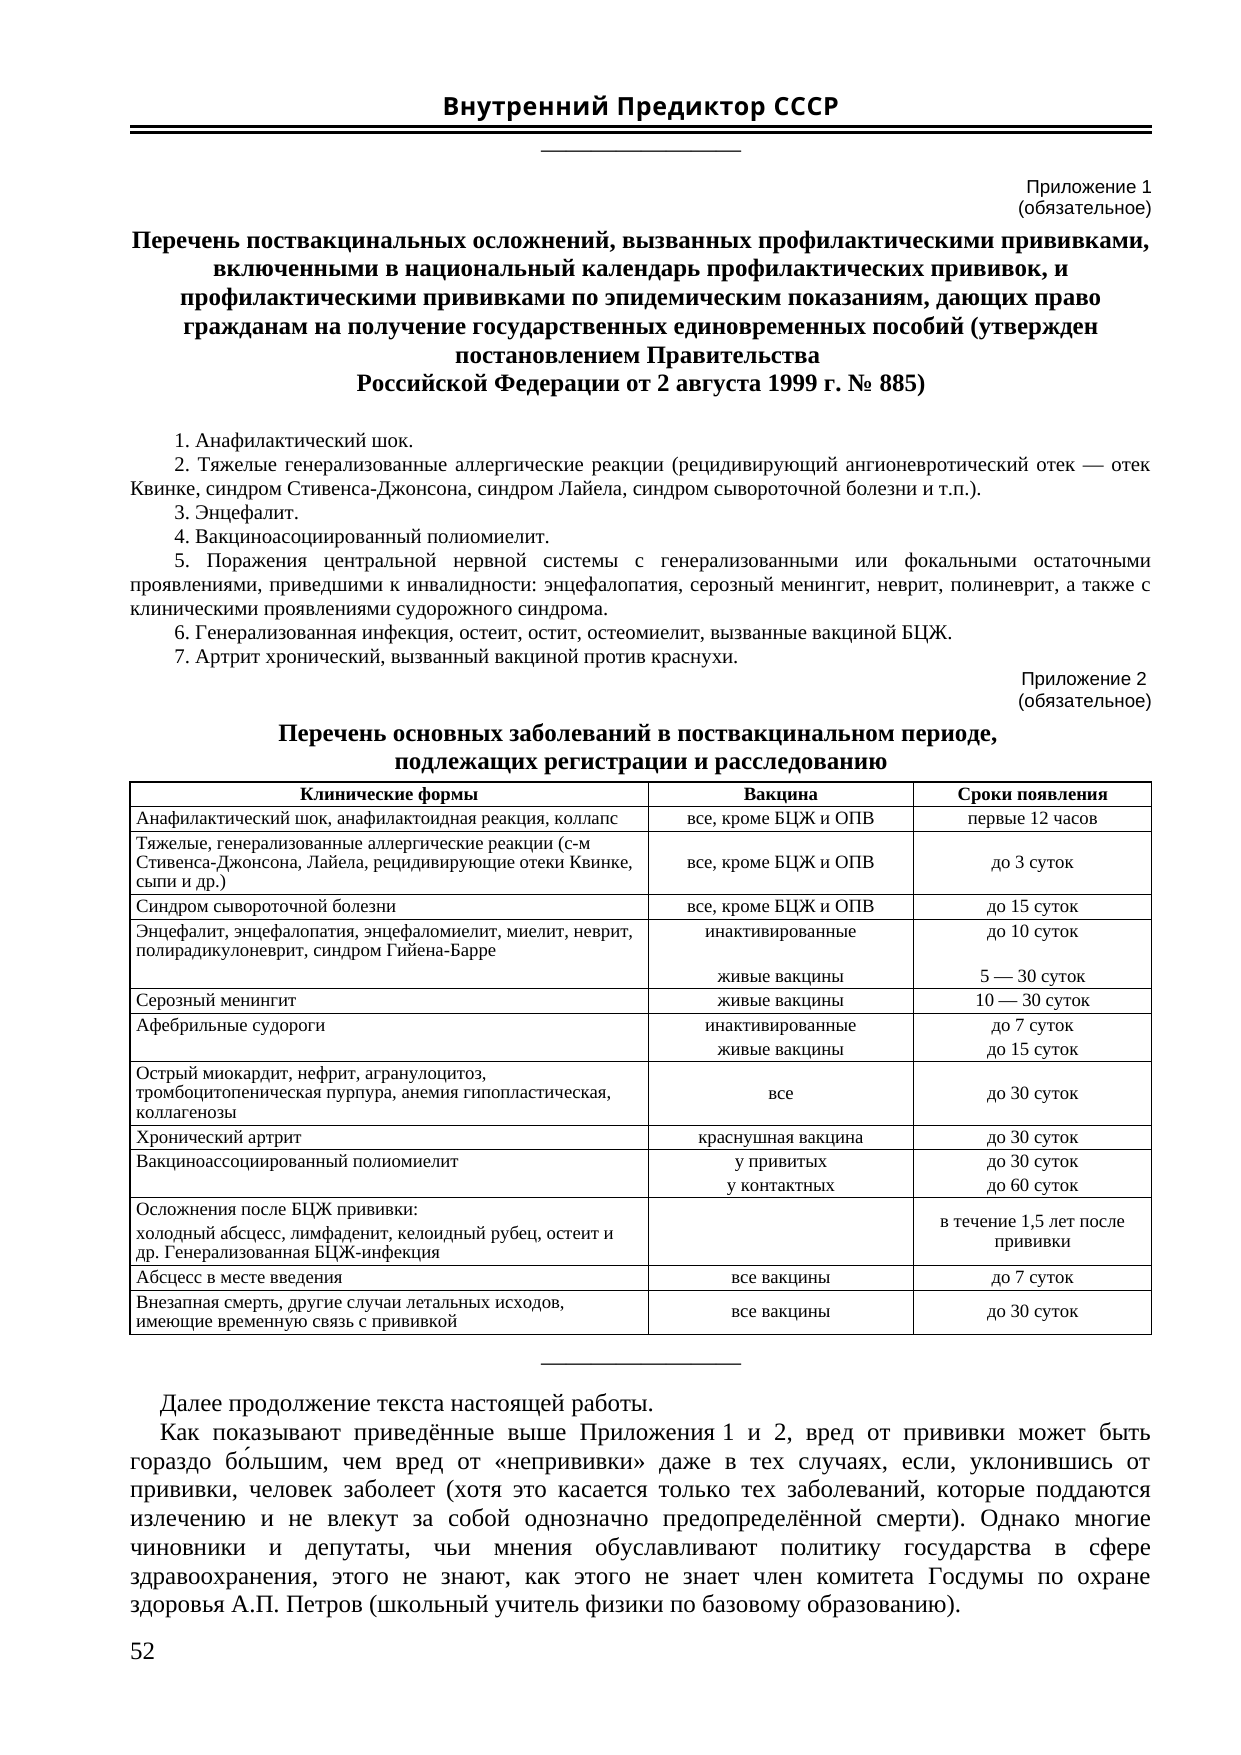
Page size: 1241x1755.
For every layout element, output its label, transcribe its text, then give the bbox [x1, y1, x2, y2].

text 1. Анафилактический шок. [130, 428, 1152, 452]
table_cell Афебрильные судороги [131, 1014, 648, 1061]
text 5. Поражения центральной нервной системы с генерализованными или фокальными остаточными проявлениями, приведшими к инвалидности: энцефалопатия, серозный менингит, неврит, полиневрит, а также с клиническими проявлениями судорожного синдрома. [130, 548, 1152, 620]
table_cell до 10 суток 5 — 30 суток [914, 920, 1151, 988]
table_cell Абсцесс в месте введения [131, 1266, 648, 1289]
table_cell до 30 суток [914, 1126, 1151, 1149]
text 6. Генерализованная инфекция, остеит, остит, остеомиелит, вызванные вакциной БЦЖ. [130, 620, 1152, 644]
text ———————— [130, 134, 1152, 163]
table_cell у привитых у контактных [649, 1150, 913, 1197]
table_cell первые 12 часов [914, 807, 1151, 831]
table_cell Энцефалит, энцефалопатия, энцефаломиелит, миелит, неврит, полирадикулоневрит, синдром Гийена-Барре [131, 920, 648, 988]
table_cell инактивированные живые вакцины [649, 920, 913, 988]
table_cell Внезапная смерть, другие случаи летальных исходов, имеющие временну́ю связь с прививкой [131, 1291, 648, 1333]
table_cell до 15 суток [914, 895, 1151, 919]
table_cell Острый миокардит, нефрит, агранулоцитоз, тромбоцитопеническая пурпура, анемия гипопластическая, коллагенозы [131, 1062, 648, 1124]
text 4. Вакциноасоциированный полиомиелит. [130, 524, 1152, 548]
text Приложение 2 (обязательное) [130, 668, 1152, 711]
table_cell живые вакцины [649, 989, 913, 1013]
table_cell инактивированные живые вакцины [649, 1014, 913, 1061]
table_cell до 7 суток до 15 суток [914, 1014, 1151, 1061]
text Приложение 1 (обязательное) [130, 175, 1152, 218]
text Далее продолжение текста настоящей работы. [130, 1388, 1152, 1417]
table_header Клинические формы [131, 783, 648, 806]
table_cell Анафилактический шок, анафилактоидная реакция, коллапс [131, 807, 648, 831]
table_header Вакцина [649, 783, 913, 806]
text 2. Тяжелые генерализованные аллергические реакции (рецидивирующий ангионевротический отек — отек Квинке, синдром Стивенса-Джонсона, синдром Лайела, синдром сывороточной болезни и т.п.). [130, 452, 1152, 500]
table_cell 10 — 30 суток [914, 989, 1151, 1013]
table_cell до 30 суток до 60 суток [914, 1150, 1151, 1197]
text Как показывают приведённые выше Приложения 1 и 2, вред от прививки может быть гораздо бо́льшим, чем вред от «непрививки» даже в тех случаях, если, уклонившись от прививки, человек заболеет (хотя это касается только тех заболеваний, которые поддаются излечению и не влекут за собой однозначно предопределённой смерти). Однако многие чиновники и депутаты, чьи мнения обуславливают политику государства в сфере здравоохранения, этого не знают, как этого не знает член комитета Госдумы по охране здоровья А.П. Петров (школьный учитель физики по базовому образованию). [130, 1417, 1152, 1618]
table_cell в течение 1,5 лет после прививки [914, 1198, 1151, 1265]
table_cell все вакцины [649, 1266, 913, 1289]
table_cell до 3 суток [914, 832, 1151, 894]
table_cell Хронический артрит [131, 1126, 648, 1149]
table_cell Синдром сывороточной болезни [131, 895, 648, 919]
table_cell Серозный менингит [131, 989, 648, 1013]
table_cell все, кроме БЦЖ и ОПВ [649, 807, 913, 831]
table_cell краснушная вакцина [649, 1126, 913, 1149]
text ———————— [130, 1347, 1152, 1376]
table_cell до 7 суток [914, 1266, 1151, 1289]
table_cell до 30 суток [914, 1291, 1151, 1333]
table_cell все, кроме БЦЖ и ОПВ [649, 832, 913, 894]
text Перечень поствакцинальных осложнений, вызванных профилактическими прививками, включенными в национальный календарь профилактических прививок, и профилактическими прививками по эпидемическим показаниям, дающих право гражданам на получение государственных единовременных пособий (утвержден постановлением Правительства Российской Федерации от 2 августа 1999 г. № 885) [130, 225, 1152, 397]
table_cell все, кроме БЦЖ и ОПВ [649, 895, 913, 919]
text 3. Энцефалит. [130, 500, 1152, 524]
table_cell Тяжелые, генерализованные аллергические реакции (с-м Стивенса-Джонсона, Лайела, рецидивирующие отеки Квинке, сыпи и др.) [131, 832, 648, 894]
table_cell до 30 суток [914, 1062, 1151, 1124]
table_cell все [649, 1062, 913, 1124]
table_cell Вакциноассоциированный полиомиелит [131, 1150, 648, 1197]
table_cell Осложнения после БЦЖ прививки: холодный абсцесс, лимфаденит, келоидный рубец, остеит и др. Генерализованная БЦЖ-инфекция [131, 1198, 648, 1265]
text 7. Артрит хронический, вызванный вакциной против краснухи. [130, 644, 1152, 668]
table_cell [649, 1198, 913, 1265]
text Перечень основных заболеваний в поствакцинальном периоде, подлежащих регистрации и расследованию [130, 718, 1152, 775]
table_header Сроки появления [914, 783, 1151, 806]
table_cell все вакцины [649, 1291, 913, 1333]
